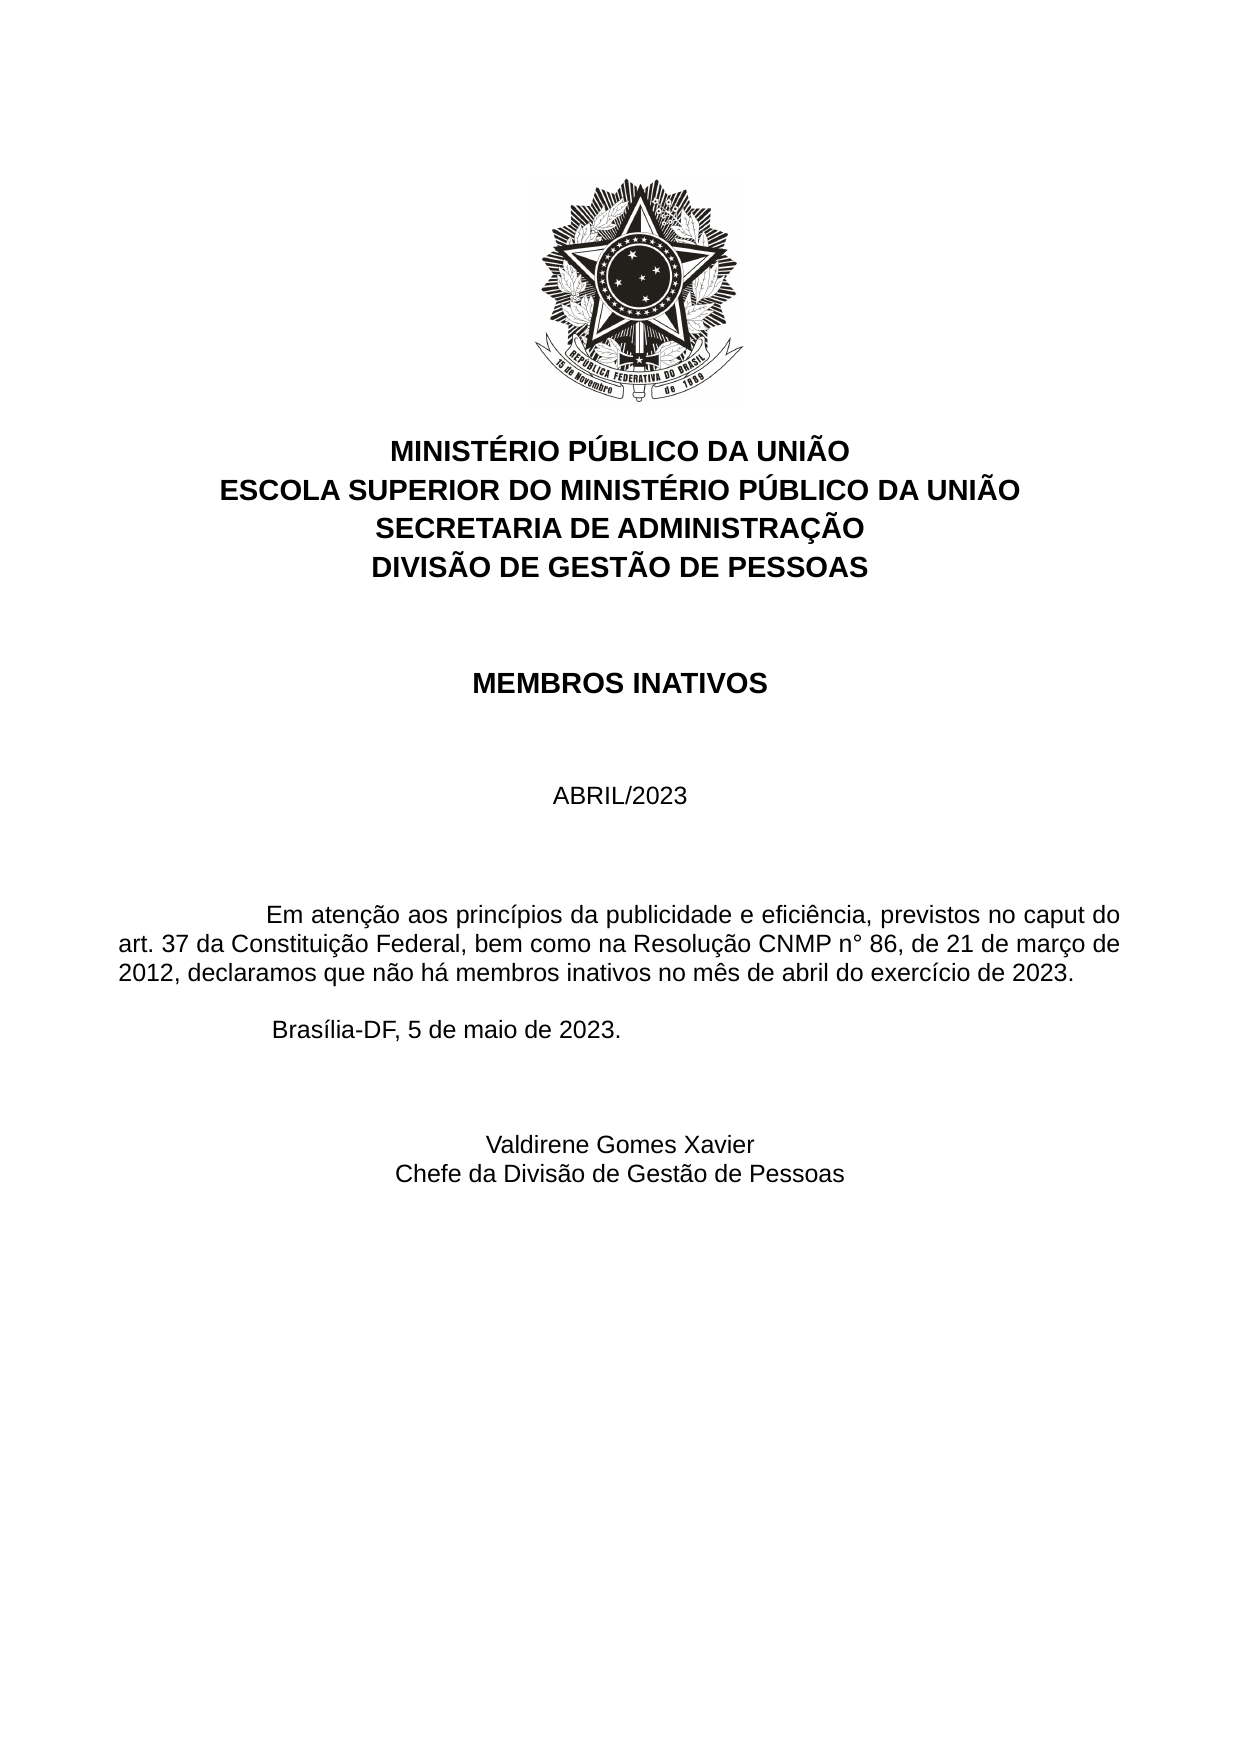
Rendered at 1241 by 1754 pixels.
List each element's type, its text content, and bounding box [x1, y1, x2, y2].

text ABRIL/2023 [118, 781, 1122, 810]
text Em atenção aos princípios da publicidade e eficiência, previstos no caput do art. 37 da Constituição Federal, bem como na Resolução CNMP n° 86, de 21 de março de 2012, declaramos que não há membros inativos no mês de abril do exercício de 2023. [118, 901, 1122, 987]
text Brasília-DF, 5 de maio de 2023. [118, 1016, 1122, 1044]
text MEMBROS INATIVOS [118, 666, 1122, 699]
text SECRETARIA DE ADMINISTRAÇÃO [118, 511, 1122, 545]
picture [530, 177, 746, 404]
text Chefe da Divisão de Gestão de Pessoas [118, 1159, 1122, 1188]
text MINISTÉRIO PÚBLICO DA UNIÃO [118, 434, 1122, 468]
text ESCOLA SUPERIOR DO MINISTÉRIO PÚBLICO DA UNIÃO [118, 473, 1122, 506]
text Valdirene Gomes Xavier [118, 1131, 1122, 1159]
text DIVISÃO DE GESTÃO DE PESSOAS [118, 550, 1122, 583]
